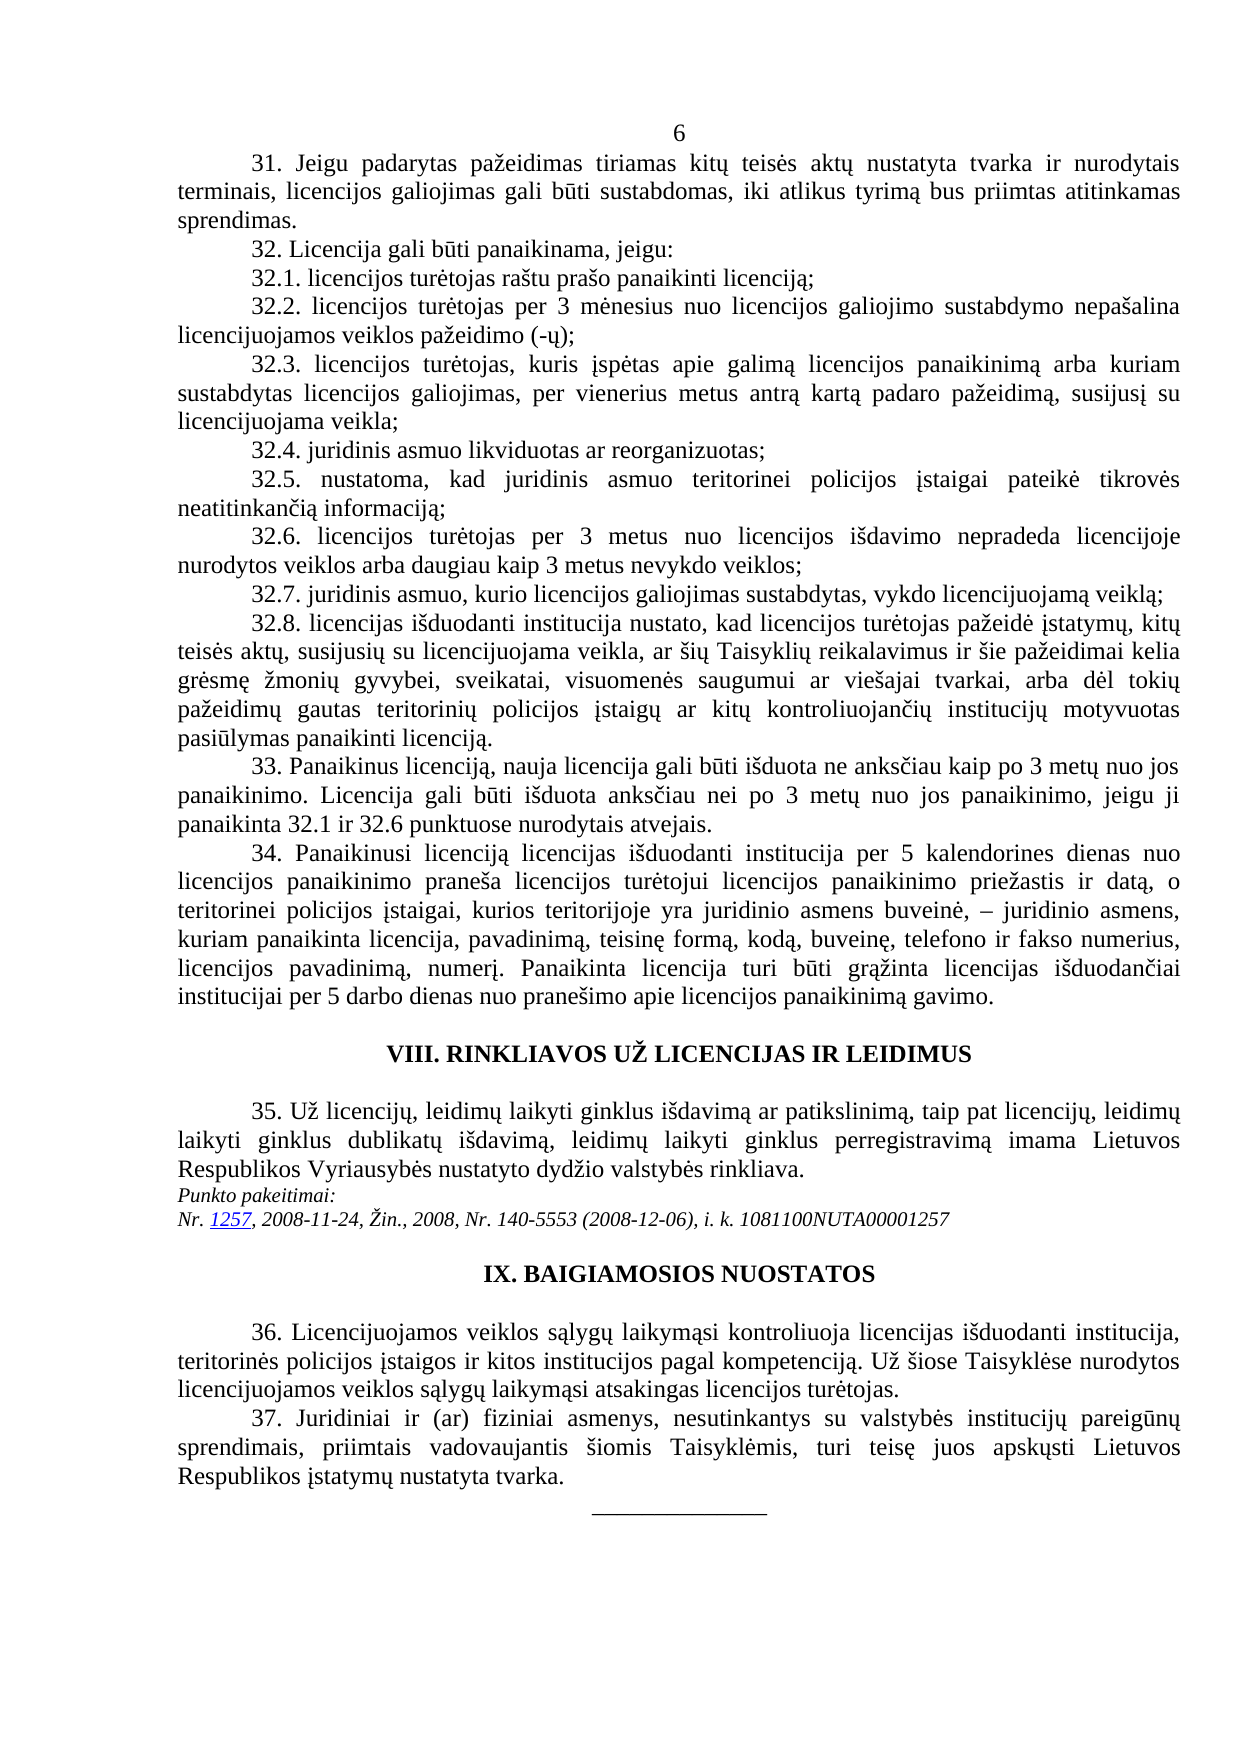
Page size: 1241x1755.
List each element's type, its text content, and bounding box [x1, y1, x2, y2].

text 37. Juridiniai ir (ar) fiziniai asmenys, nesutinkantys su valstybės institucijų pareigūnų sprendimais, priimtais vadovaujantis šiomis Taisyklėmis, turi teisę juos apskųsti Lietuvos Respublikos įstatymų nustatyta tvarka. [177, 1403, 1181, 1489]
text 32.6. licencijos turėtojas per 3 metus nuo licencijos išdavimo nepradeda licencijoje nurodytos veiklos arba daugiau kaip 3 metus nevykdo veiklos; [177, 521, 1181, 579]
text 32. Licencija gali būti panaikinama, jeigu: [177, 234, 1181, 263]
text 32.2. licencijos turėtojas per 3 mėnesius nuo licencijos galiojimo sustabdymo nepašalina licencijuojamos veiklos pažeidimo (-ų); [177, 291, 1181, 349]
text 35. Už licencijų, leidimų laikyti ginklus išdavimą ar patikslinimą, taip pat licencijų, leidimų laikyti ginklus dublikatų išdavimą, leidimų laikyti ginklus perregistravimą imama Lietuvos Respublikos Vyriausybės nustatyto dydžio valstybės rinkliava. [177, 1096, 1181, 1183]
text Nr. 1257, 2008-11-24, Žin., 2008, Nr. 140-5553 (2008-12-06), i. k. 1081100NUTA00001257 [177, 1207, 1181, 1231]
text VIII. RINKLIAVOS UŽ LICENCIJAS IR LEIDIMUS [177, 1039, 1181, 1068]
text 34. Panaikinusi licenciją licencijas išduodanti institucija per 5 kalendorines dienas nuo licencijos panaikinimo praneša licencijos turėtojui licencijos panaikinimo priežastis ir datą, o teritorinei policijos įstaigai, kurios teritorijoje yra juridinio asmens buveinė, – juridinio asmens, kuriam panaikinta licencija, pavadinimą, teisinę formą, kodą, buveinę, telefono ir fakso numerius, licencijos pavadinimą, numerį. Panaikinta licencija turi būti grąžinta licencijas išduodančiai institucijai per 5 darbo dienas nuo pranešimo apie licencijos panaikinimą gavimo. [177, 838, 1181, 1010]
text 32.7. juridinis asmuo, kurio licencijos galiojimas sustabdytas, vykdo licencijuojamą veiklą; [177, 579, 1181, 608]
text IX. BAIGIAMOSIOS NUOSTATOS [177, 1259, 1181, 1288]
text 31. Jeigu padarytas pažeidimas tiriamas kitų teisės aktų nustatyta tvarka ir nurodytais terminais, licencijos galiojimas gali būti sustabdomas, iki atlikus tyrimą bus priimtas atitinkamas sprendimas. [177, 148, 1181, 234]
text 32.5. nustatoma, kad juridinis asmuo teritorinei policijos įstaigai pateikė tikrovės neatitinkančią informaciją; [177, 464, 1181, 521]
text 32.1. licencijos turėtojas raštu prašo panaikinti licenciją; [177, 263, 1181, 291]
text 32.3. licencijos turėtojas, kuris įspėtas apie galimą licencijos panaikinimą arba kuriam sustabdytas licencijos galiojimas, per vienerius metus antrą kartą padaro pažeidimą, susijusį su licencijuojama veikla; [177, 349, 1181, 435]
text 32.4. juridinis asmuo likviduotas ar reorganizuotas; [177, 435, 1181, 464]
text Punkto pakeitimai: [177, 1183, 1181, 1207]
text 33. Panaikinus licenciją, nauja licencija gali būti išduota ne anksčiau kaip po 3 metų nuo jos panaikinimo. Licencija gali būti išduota anksčiau nei po 3 metų nuo jos panaikinimo, jeigu ji panaikinta 32.1 ir 32.6 punktuose nurodytais atvejais. [177, 751, 1181, 838]
text ______________ [177, 1489, 1181, 1518]
text 36. Licencijuojamos veiklos sąlygų laikymąsi kontroliuoja licencijas išduodanti institucija, teritorinės policijos įstaigos ir kitos institucijos pagal kompetenciją. Už šiose Taisyklėse nurodytos licencijuojamos veiklos sąlygų laikymąsi atsakingas licencijos turėtojas. [177, 1317, 1181, 1403]
text 32.8. licencijas išduodanti institucija nustato, kad licencijos turėtojas pažeidė įstatymų, kitų teisės aktų, susijusių su licencijuojama veikla, ar šių Taisyklių reikalavimus ir šie pažeidimai kelia grėsmę žmonių gyvybei, sveikatai, visuomenės saugumui ar viešajai tvarkai, arba dėl tokių pažeidimų gautas teritorinių policijos įstaigų ar kitų kontroliuojančių institucijų motyvuotas pasiūlymas panaikinti licenciją. [177, 608, 1181, 751]
